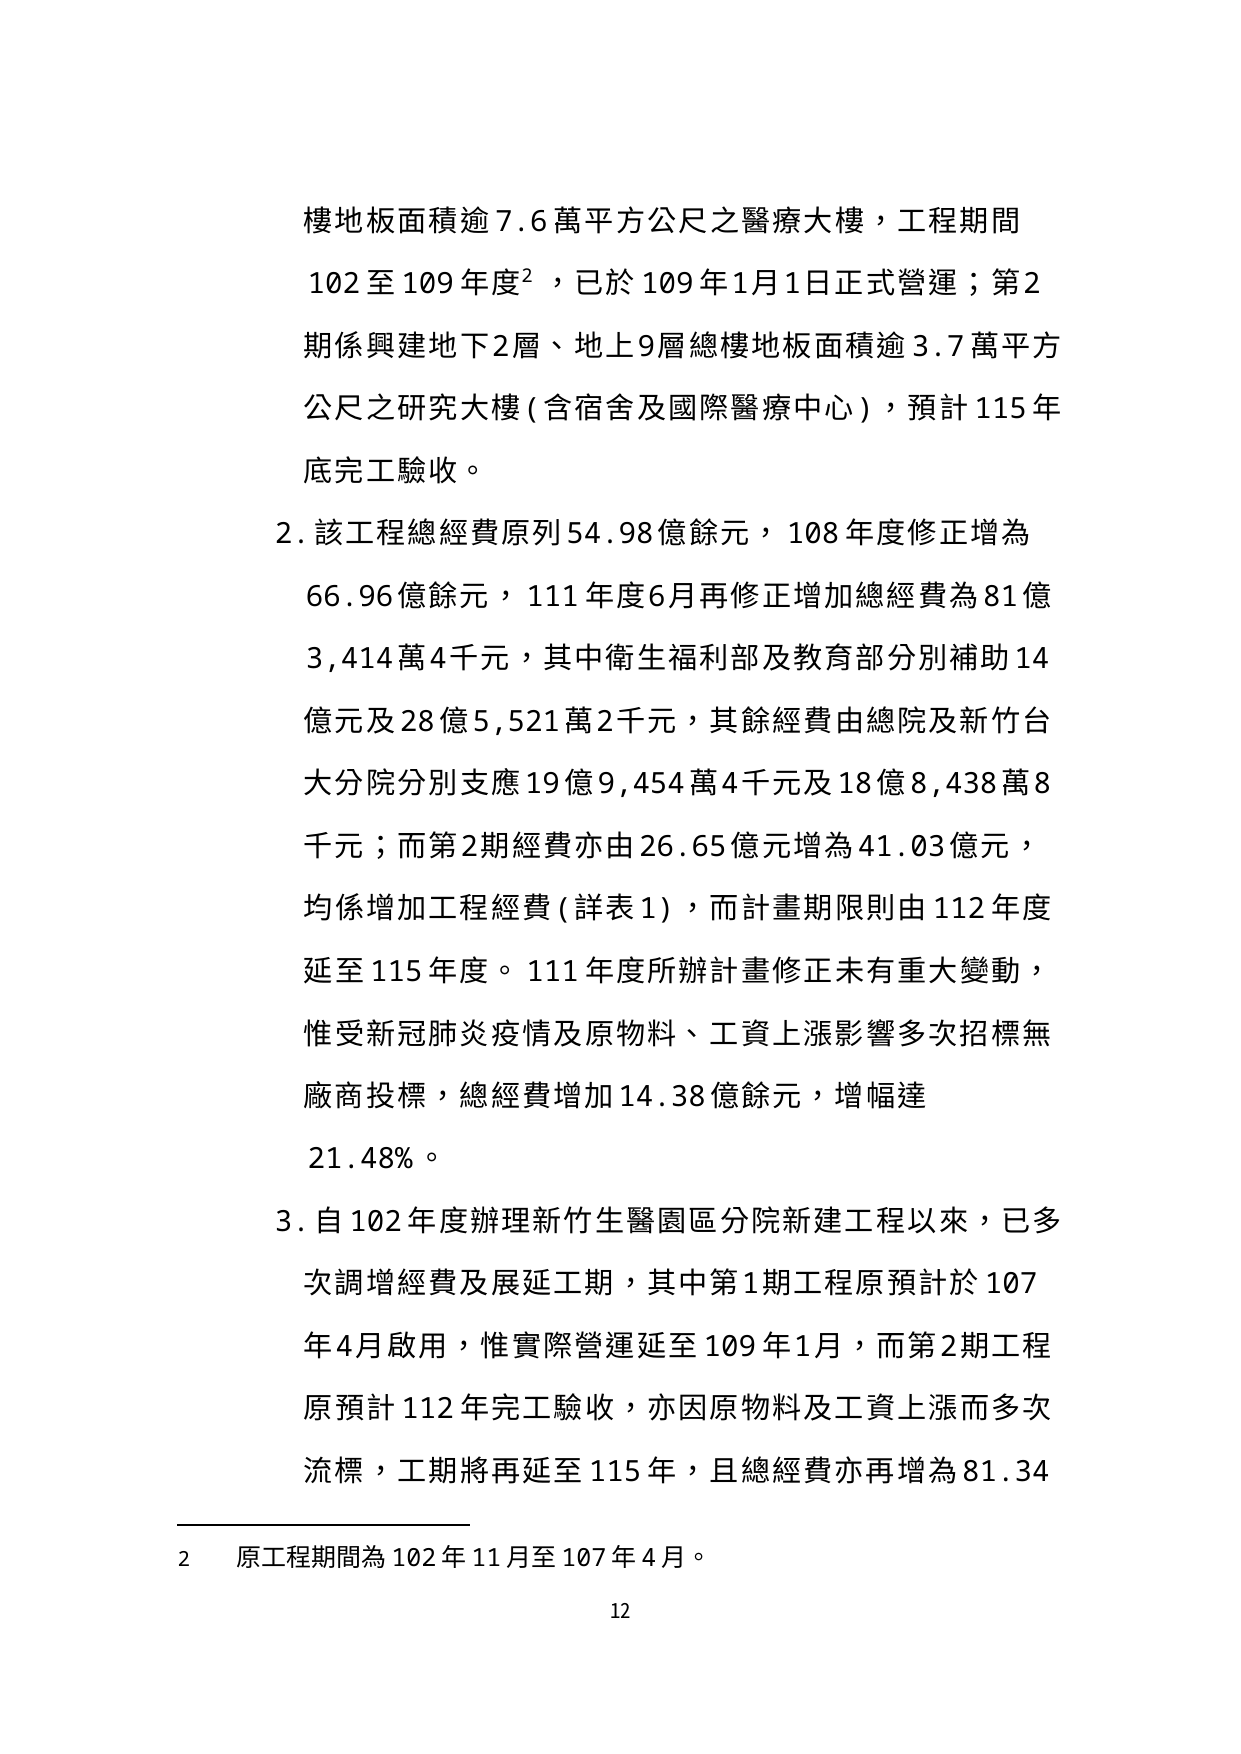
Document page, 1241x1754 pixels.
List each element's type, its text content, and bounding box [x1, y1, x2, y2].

text 3.自102年度辦理新竹生醫園區分院新建工程以來，已多次調增經費及展延工期，其中第1期工程原預計於107年4月啟用，惟實際營運延至109年1月，而第2期工程原預計112年完工驗收，亦因原物料及工資上漲而多次流標，工期將再延至115年，且總經費亦再增為81.34億元。鑒於該工程涉及新竹地區急重症照護能量之提升，且涉及臨床轉譯研究及產學合作等效益之落實，允宜儘速辦理第2期工程招標作業，俾如期如質啟用。 [266, 1177, 1063, 1490]
text 1.新竹生醫園區分院新建工程係配合政府五加二產業創新計畫，預計設置急性一般病床475床、急性精神病床25床、特殊病床228床，共728床，第1期先開設380床。該工程分2期施工，第1期係興建地下2層、地上8層總樓地板面積逾7.6萬平方公尺之醫療大樓，工程期間102至109年度，已於109年1月1日正式營運；第2期係興建地下2層、地上9層總樓地板面積逾3.7萬平方公尺之研究大樓(含宿舍及國際醫療中心)，預計115年底完工驗收。 [266, 177, 1063, 490]
text 原工程期間為102年11月至107年4月。 [177, 1525, 1063, 1577]
text 2.該工程總經費原列54.98億餘元，108年度修正增為66.96億餘元，111年度6月再修正增加總經費為81億3,414萬4千元，其中衛生福利部及教育部分別補助14億元及28億5,521萬2千元，其餘經費由總院及新竹台大分院分別支應19億9,454萬4千元及18億8,438萬8千元；而第2期經費亦由26.65億元增為41.03億元，均係增加工程經費(詳表1)，而計畫期限則由112年度延至115年度。111年度所辦計畫修正未有重大變動，惟受新冠肺炎疫情及原物料、工資上漲影響多次招標無廠商投標，總經費增加14.38億餘元，增幅達21.48%。 [266, 490, 1063, 1177]
